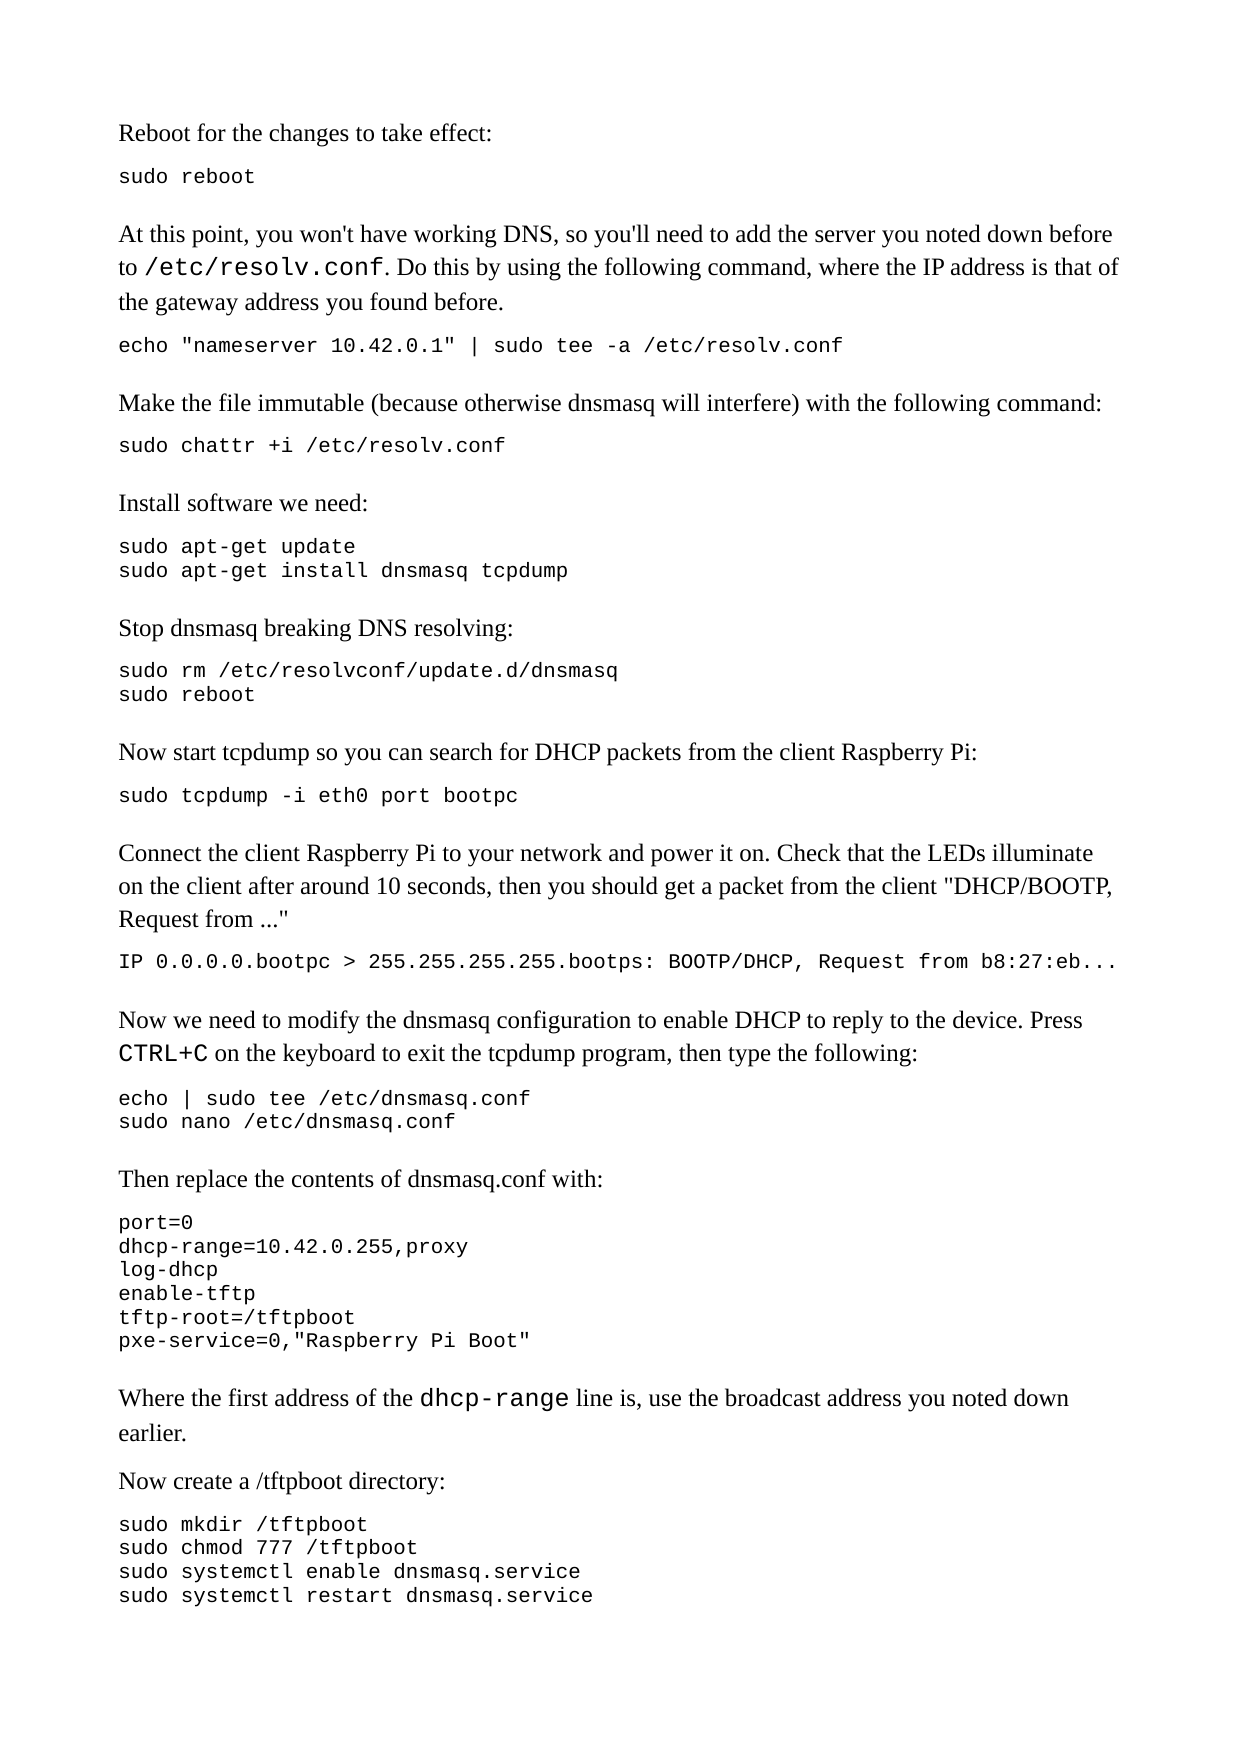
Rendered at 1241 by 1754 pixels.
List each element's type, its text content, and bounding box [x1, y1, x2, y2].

text sudo reboot [118, 684, 1122, 708]
text echo | sudo tee /etc/dnsmasq.conf [118, 1088, 1122, 1111]
text IP 0.0.0.0.bootpc > 255.255.255.255.bootps: BOOTP/DHCP, Request from b8:27:eb... [118, 952, 1122, 975]
text At this point, you won't have working DNS, so you'll need to add the server you noted down before to /etc/resolv.conf. Do this by using the following command, where the IP address is that of the gateway address you found before. [118, 219, 1122, 316]
text sudo nano /etc/dnsmasq.conf [118, 1111, 1122, 1135]
text Stop dnsmasq breaking DNS resolving: [118, 613, 1122, 642]
text pxe-service=0,"Raspberry Pi Boot" [118, 1330, 1122, 1354]
text Now we need to modify the dnsmasq configuration to enable DHCP to reply to the device. Press CTRL+C on the keyboard to exit the tcpdump program, then type the following: [118, 1005, 1122, 1068]
text enable-tftp [118, 1283, 1122, 1307]
text echo "nameserver 10.42.0.1" | sudo tee -a /etc/resolv.conf [118, 334, 1122, 358]
text sudo apt-get install dnsmasq tcpdump [118, 560, 1122, 583]
text Reboot for the changes to take effect: [118, 118, 1122, 147]
text sudo chmod 777 /tftpboot [118, 1537, 1122, 1561]
text sudo rm /etc/resolvconf/update.d/dnsmasq [118, 660, 1122, 684]
text Connect the client Raspberry Pi to your network and power it on. Check that the LEDs illuminate on the client after around 10 seconds, then you should get a packet from the client "DHCP/BOOTP, Request from ..." [118, 838, 1122, 933]
text sudo reboot [118, 166, 1122, 189]
text dhcp-range=10.42.0.255,proxy [118, 1236, 1122, 1259]
text Now start tcpdump so you can search for DHCP packets from the client Raspberry Pi: [118, 737, 1122, 766]
text sudo systemctl restart dnsmasq.service [118, 1585, 1122, 1608]
text sudo apt-get update [118, 536, 1122, 560]
text sudo mkdir /tftpboot [118, 1514, 1122, 1537]
text Install software we need: [118, 488, 1122, 517]
text Then replace the contents of dnsmasq.conf with: [118, 1164, 1122, 1193]
text sudo systemctl enable dnsmasq.service [118, 1561, 1122, 1585]
text sudo tcpdump -i eth0 port bootpc [118, 785, 1122, 808]
text sudo chattr +i /etc/resolv.conf [118, 435, 1122, 459]
text Make the file immutable (because otherwise dnsmasq will interfere) with the following command: [118, 388, 1122, 416]
text log-dhcp [118, 1259, 1122, 1283]
text port=0 [118, 1212, 1122, 1236]
text tftp-root=/tftpboot [118, 1307, 1122, 1330]
text Where the first address of the dhcp-range line is, use the broadcast address you noted down earlier. [118, 1383, 1122, 1447]
text Now create a /tftpboot directory: [118, 1466, 1122, 1495]
